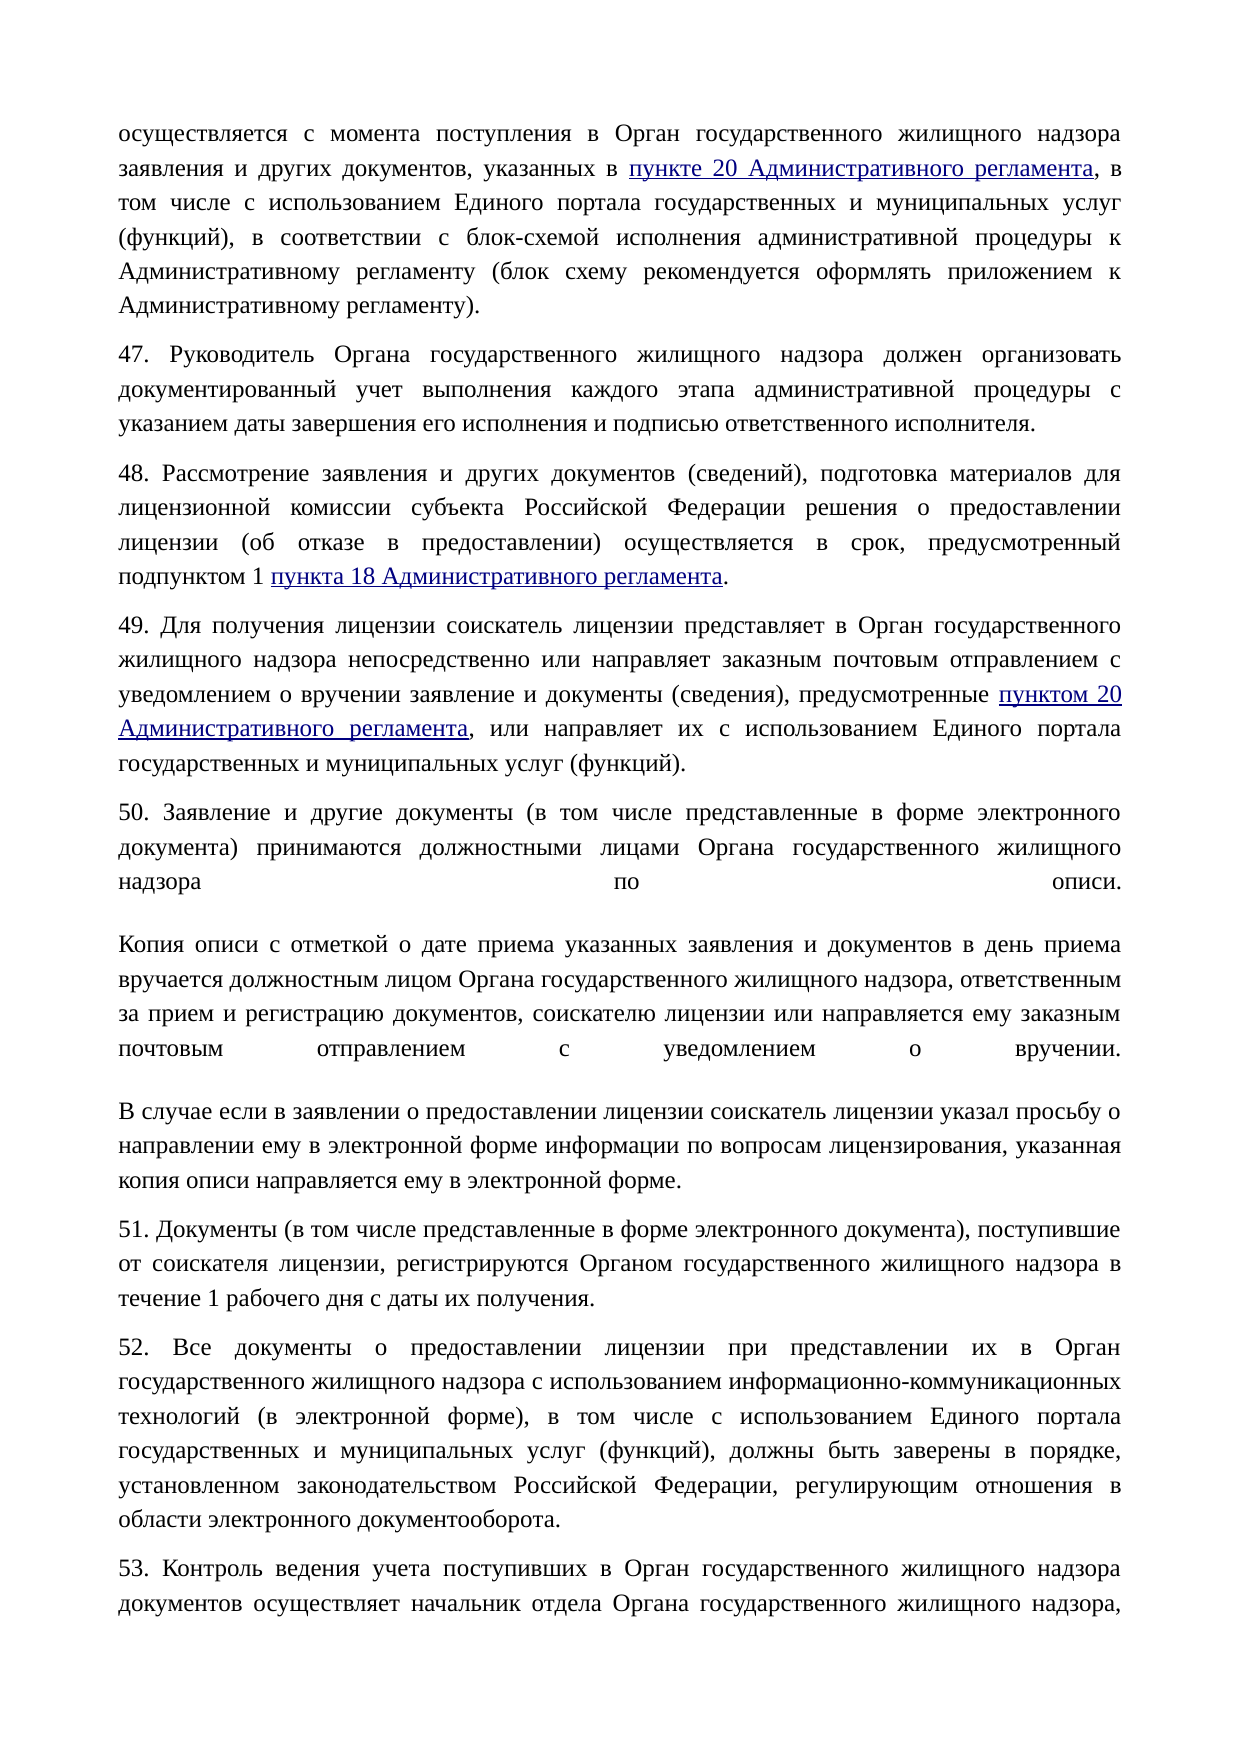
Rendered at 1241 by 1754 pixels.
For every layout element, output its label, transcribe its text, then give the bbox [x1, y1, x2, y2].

text 47. Руководитель Органа государственного жилищного надзора должен организовать документированный учет выполнения каждого этапа административной процедуры с указанием даты завершения его исполнения и подписью ответственного исполнителя. [118, 339, 1122, 437]
text 48. Рассмотрение заявления и других документов (сведений), подготовка материалов для лицензионной комиссии субъекта Российской Федерации решения о предоставлении лицензии (об отказе в предоставлении) осуществляется в срок, предусмотренный подпунктом 1 пункта 18 Административного регламента. [118, 458, 1122, 590]
text 50. Заявление и другие документы (в том числе представленные в форме электронного документа) принимаются должностными лицами Органа государственного жилищного надзора по описи. Копия описи с отметкой о дате приема указанных заявления и документов в день приема вручается должностным лицом Органа государственного жилищного надзора, ответственным за прием и регистрацию документов, соискателю лицензии или направляется ему заказным почтовым отправлением с уведомлением о вручении. В случае если в заявлении о предоставлении лицензии соискатель лицензии указал просьбу о направлении ему в электронной форме информации по вопросам лицензирования, указанная копия описи направляется ему в электронной форме. [118, 797, 1122, 1194]
text 52. Все документы о предоставлении лицензии при представлении их в Орган государственного жилищного надзора с использованием информационно-коммуникационных технологий (в электронной форме), в том числе с использованием Единого портала государственных и муниципальных услуг (функций), должны быть заверены в порядке, установленном законодательством Российской Федерации, регулирующим отношения в области электронного документооборота. [118, 1332, 1122, 1533]
text 49. Для получения лицензии соискатель лицензии представляет в Орган государственного жилищного надзора непосредственно или направляет заказным почтовым отправлением с уведомлением о вручении заявление и документы (сведения), предусмотренные пунктом 20 Административного регламента, или направляет их с использованием Единого портала государственных и муниципальных услуг (функций). [118, 610, 1122, 777]
text 53. Контроль ведения учета поступивших в Орган государственного жилищного надзора документов осуществляет начальник отдела Органа государственного жилищного надзора, [118, 1553, 1122, 1617]
text осуществляется с момента поступления в Орган государственного жилищного надзора заявления и других документов, указанных в пункте 20 Административного регламента, в том числе с использованием Единого портала государственных и муниципальных услуг (функций), в соответствии с блок-схемой исполнения административной процедуры к Административному регламенту (блок схему рекомендуется оформлять приложением к Административному регламенту). [118, 118, 1122, 319]
text 51. Документы (в том числе представленные в форме электронного документа), поступившие от соискателя лицензии, регистрируются Органом государственного жилищного надзора в течение 1 рабочего дня с даты их получения. [118, 1214, 1122, 1312]
